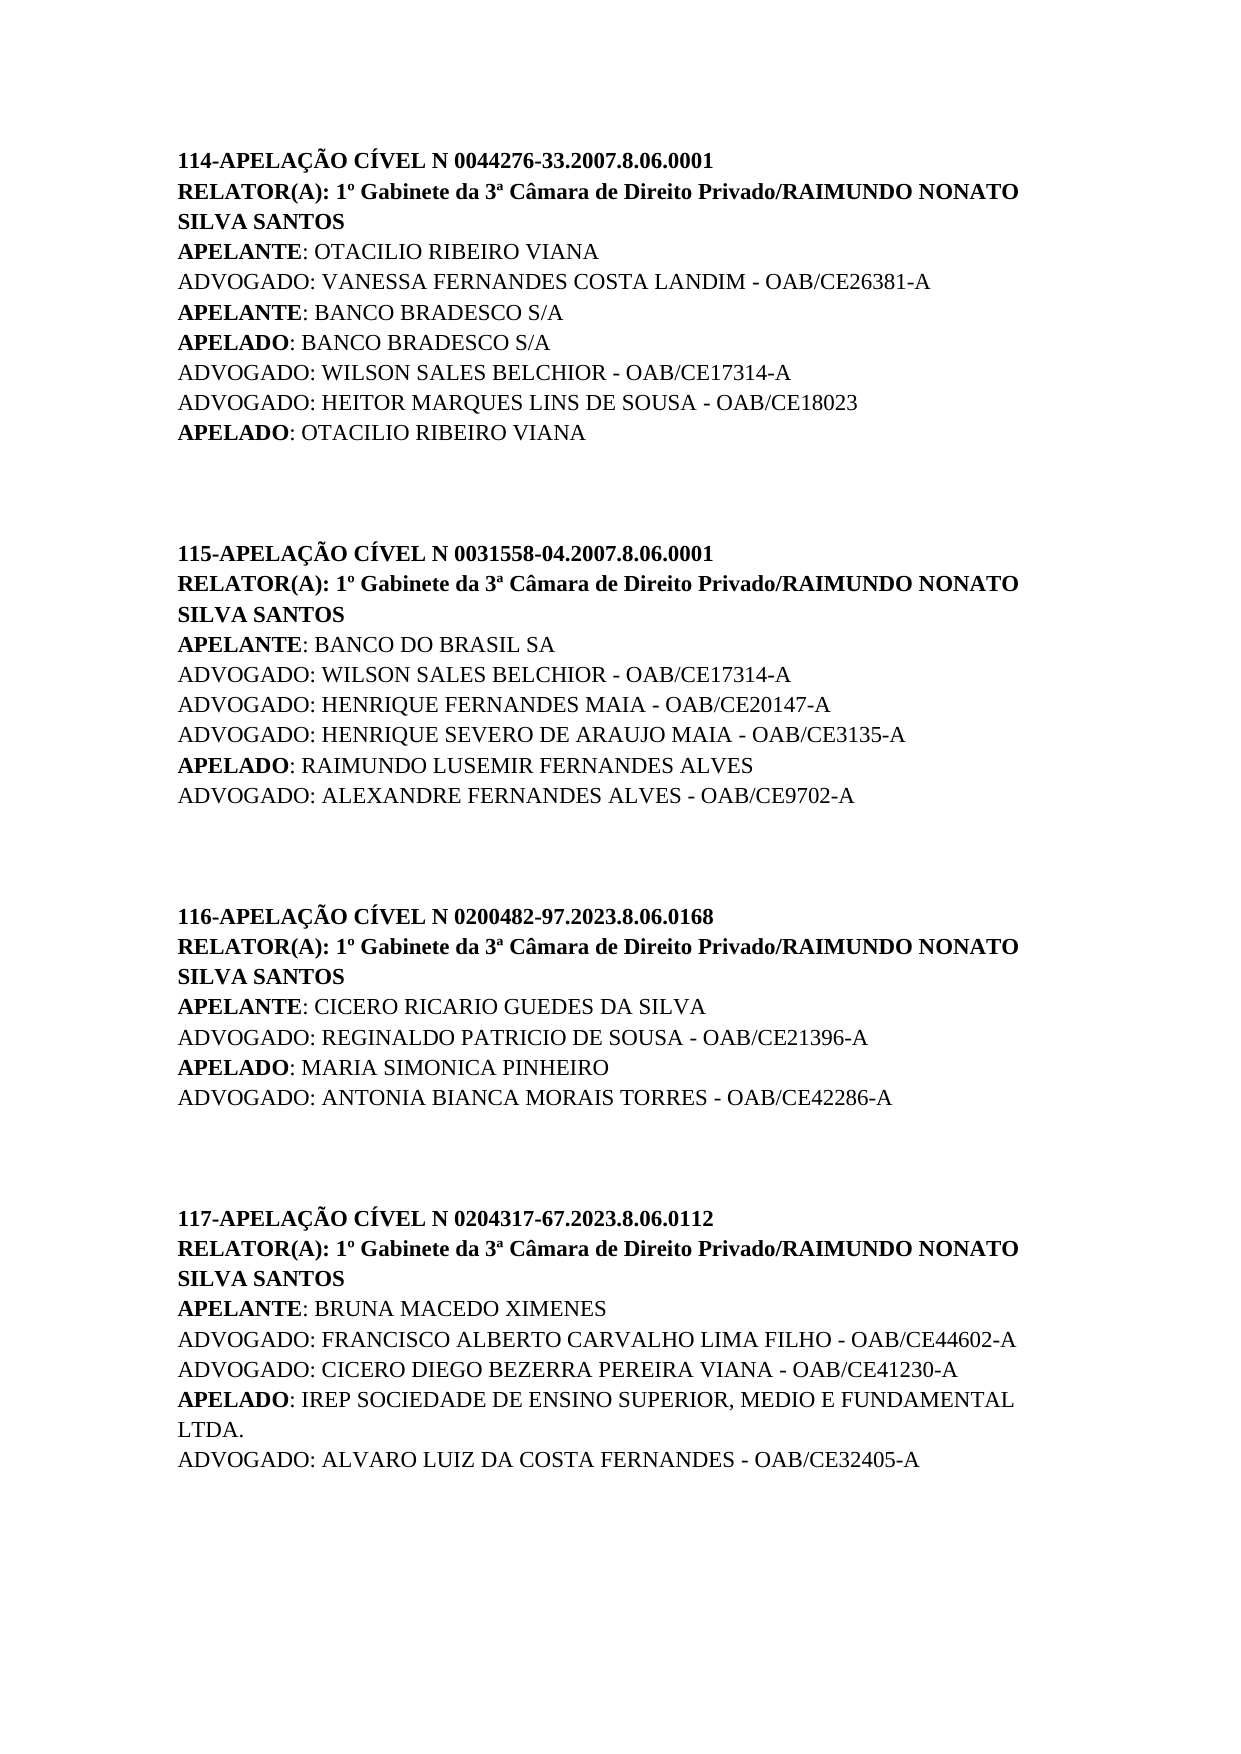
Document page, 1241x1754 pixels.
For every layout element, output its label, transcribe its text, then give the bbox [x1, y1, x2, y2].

text 114-APELAÇÃO CÍVEL N 0044276-33.2007.8.06.0001 RELATOR(A): 1º Gabinete da 3ª Câmara de Direito Privado/RAIMUNDO NONATO SILVA SANTOS APELANTE: OTACILIO RIBEIRO VIANA ADVOGADO: VANESSA FERNANDES COSTA LANDIM - OAB/CE26381-A APELANTE: BANCO BRADESCO S/A APELADO: BANCO BRADESCO S/A ADVOGADO: WILSON SALES BELCHIOR - OAB/CE17314-A ADVOGADO: HEITOR MARQUES LINS DE SOUSA - OAB/CE18023 APELADO: OTACILIO RIBEIRO VIANA 115-APELAÇÃO CÍVEL N 0031558-04.2007.8.06.0001 RELATOR(A): 1º Gabinete da 3ª Câmara de Direito Privado/RAIMUNDO NONATO SILVA SANTOS APELANTE: BANCO DO BRASIL SA ADVOGADO: WILSON SALES BELCHIOR - OAB/CE17314-A ADVOGADO: HENRIQUE FERNANDES MAIA - OAB/CE20147-A ADVOGADO: HENRIQUE SEVERO DE ARAUJO MAIA - OAB/CE3135-A APELADO: RAIMUNDO LUSEMIR FERNANDES ALVES ADVOGADO: ALEXANDRE FERNANDES ALVES - OAB/CE9702-A 116-APELAÇÃO CÍVEL N 0200482-97.2023.8.06.0168 RELATOR(A): 1º Gabinete da 3ª Câmara de Direito Privado/RAIMUNDO NONATO SILVA SANTOS APELANTE: CICERO RICARIO GUEDES DA SILVA ADVOGADO: REGINALDO PATRICIO DE SOUSA - OAB/CE21396-A APELADO: MARIA SIMONICA PINHEIRO ADVOGADO: ANTONIA BIANCA MORAIS TORRES - OAB/CE42286-A 117-APELAÇÃO CÍVEL N 0204317-67.2023.8.06.0112 RELATOR(A): 1º Gabinete da 3ª Câmara de Direito Privado/RAIMUNDO NONATO SILVA SANTOS APELANTE: BRUNA MACEDO XIMENES ADVOGADO: FRANCISCO ALBERTO CARVALHO LIMA FILHO - OAB/CE44602-A ADVOGADO: CICERO DIEGO BEZERRA PEREIRA VIANA - OAB/CE41230-A APELADO: IREP SOCIEDADE DE ENSINO SUPERIOR, MEDIO E FUNDAMENTAL LTDA. ADVOGADO: ALVARO LUIZ DA COSTA FERNANDES - OAB/CE32405-A [177, 148, 1063, 1594]
